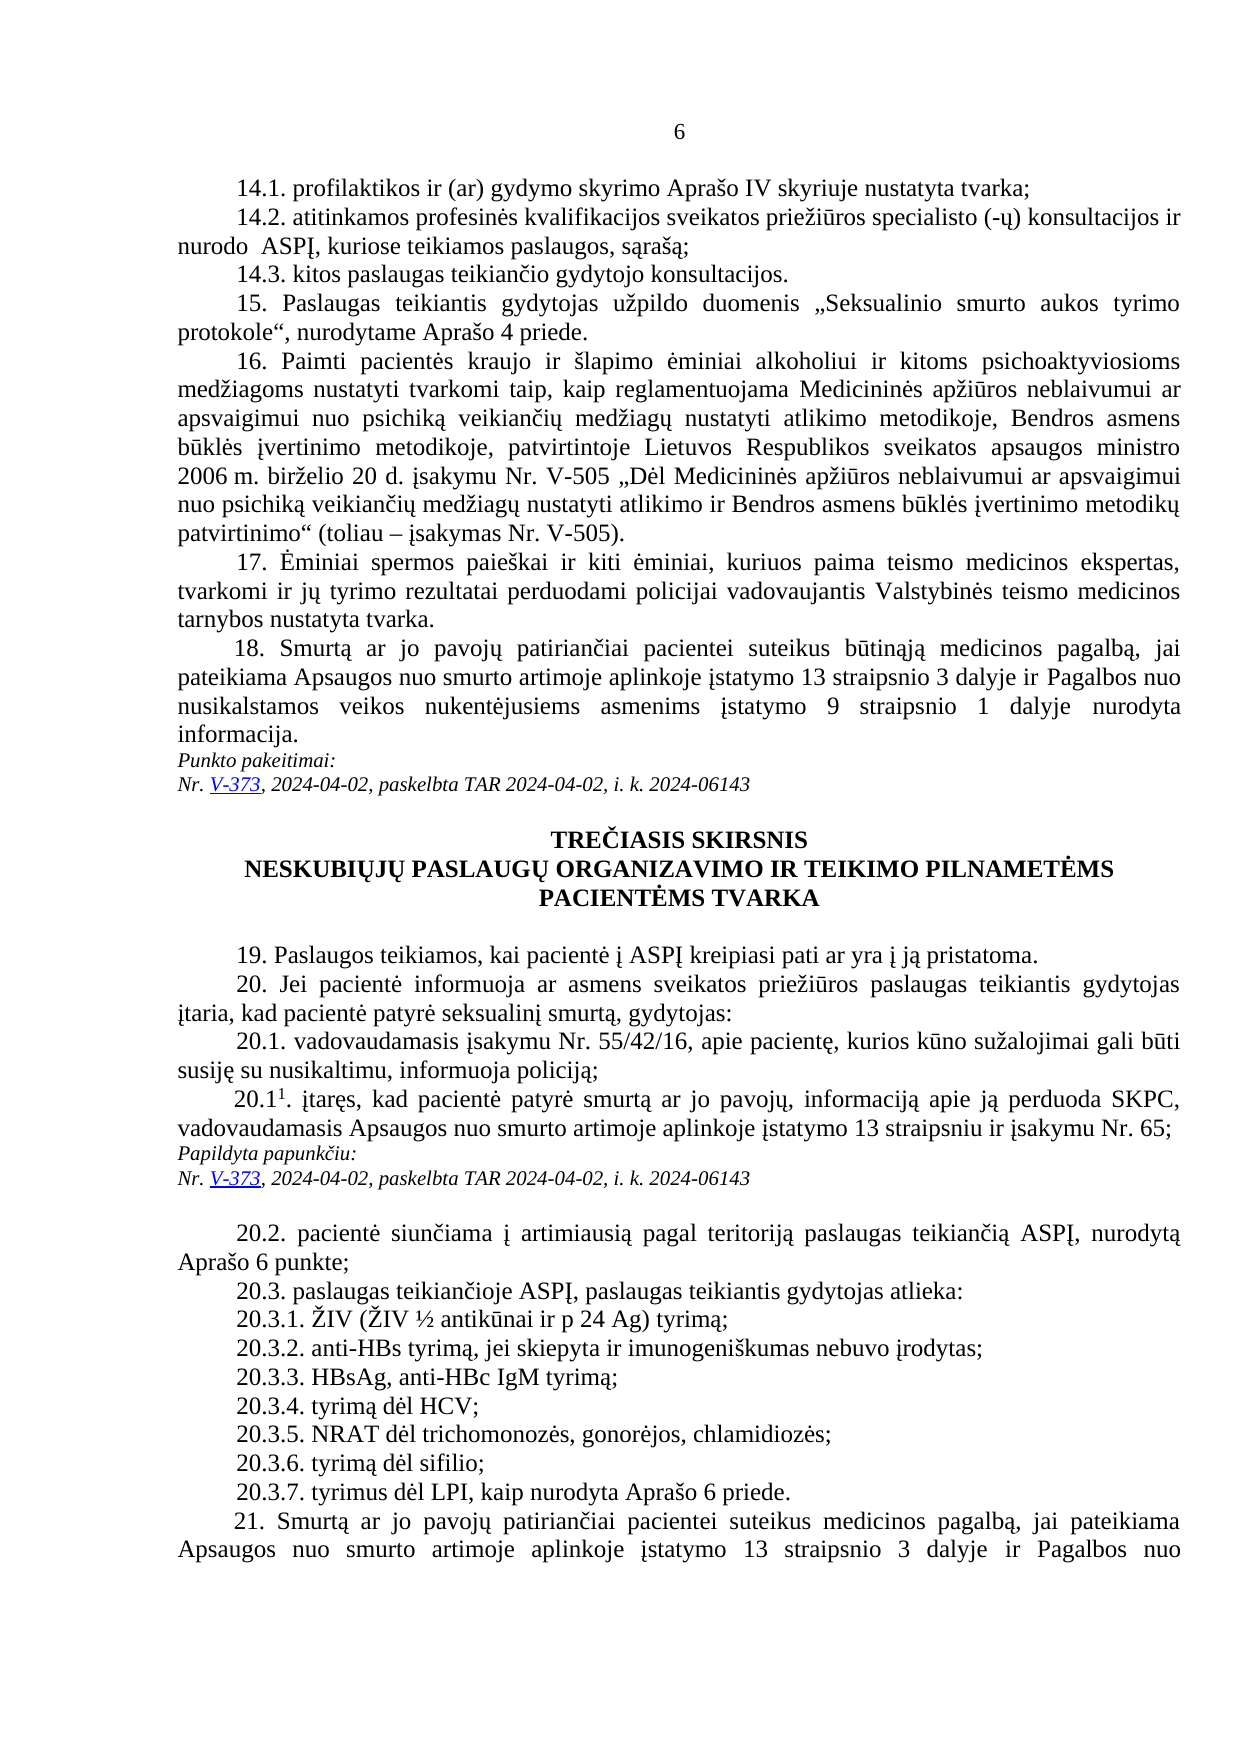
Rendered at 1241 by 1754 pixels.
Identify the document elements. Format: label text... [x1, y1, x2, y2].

text 19. Paslaugos teikiamos, kai pacientė į ASPĮ kreipiasi pati ar yra į ją pristatoma. [177, 940, 1181, 969]
text TREČIASIS SKIRSNIS [177, 825, 1181, 854]
text 14.1. profilaktikos ir (ar) gydymo skyrimo Aprašo IV skyriuje nustatyta tvarka; [177, 173, 1181, 202]
text 16. Paimti pacientės kraujo ir šlapimo ėminiai alkoholiui ir kitoms psichoaktyviosioms medžiagoms nustatyti tvarkomi taip, kaip reglamentuojama Medicininės apžiūros neblaivumui ar apsvaigimui nuo psichiką veikiančių medžiagų nustatyti atlikimo metodikoje, Bendros asmens būklės įvertinimo metodikoje, patvirtintoje Lietuvos Respublikos sveikatos apsaugos ministro 2006 m. birželio 20 d. įsakymu Nr. V-505 „Dėl Medicininės apžiūros neblaivumui ar apsvaigimui nuo psichiką veikiančių medžiagų nustatyti atlikimo ir Bendros asmens būklės įvertinimo metodikų patvirtinimo“ (toliau – įsakymas Nr. V-505). [177, 346, 1181, 547]
text Punkto pakeitimai: [177, 748, 1181, 772]
text 20.3.6. tyrimą dėl sifilio; [177, 1448, 1181, 1477]
text Papildyta papunkčiu: [177, 1141, 1181, 1165]
text 21. Smurtą ar jo pavojų patiriančiai pacientei suteikus medicinos pagalbą, jai pateikiama Apsaugos nuo smurto artimoje aplinkoje įstatymo 13 straipsnio 3 dalyje ir Pagalbos nuo [177, 1506, 1181, 1563]
text 20.3.4. tyrimą dėl HCV; [177, 1391, 1181, 1419]
text 20.2. pacientė siunčiama į artimiausią pagal teritoriją paslaugas teikiančią ASPĮ, nurodytą Aprašo 6 punkte; [177, 1218, 1181, 1276]
text 14.3. kitos paslaugas teikiančio gydytojo konsultacijos. [177, 259, 1181, 288]
text 20.3. paslaugas teikiančioje ASPĮ, paslaugas teikiantis gydytojas atlieka: [177, 1276, 1181, 1304]
text 20.11. įtaręs, kad pacientė patyrė smurtą ar jo pavojų, informaciją apie ją perduoda SKPC, vadovaudamasis Apsaugos nuo smurto artimoje aplinkoje įstatymo 13 straipsniu ir įsakymu Nr. 65; [177, 1084, 1181, 1141]
text Nr. V-373, 2024-04-02, paskelbta TAR 2024-04-02, i. k. 2024-06143 [177, 772, 1181, 796]
text 14.2. atitinkamos profesinės kvalifikacijos sveikatos priežiūros specialisto (-ų) konsultacijos ir nurodo ASPĮ, kuriose teikiamos paslaugos, sąrašą; [177, 202, 1181, 259]
text 20.1. vadovaudamasis įsakymu Nr. 55/42/16, apie pacientę, kurios kūno sužalojimai gali būti susiję su nusikaltimu, informuoja policiją; [177, 1026, 1181, 1084]
text 20. Jei pacientė informuoja ar asmens sveikatos priežiūros paslaugas teikiantis gydytojas įtaria, kad pacientė patyrė seksualinį smurtą, gydytojas: [177, 969, 1181, 1026]
text NESKUBIŲJŲ PASLAUGŲ ORGANIZAVIMO IR TEIKIMO PILNAMETĖMS PACIENTĖMS TVARKA [177, 854, 1181, 911]
text 15. Paslaugas teikiantis gydytojas užpildo duomenis „Seksualinio smurto aukos tyrimo protokole“, nurodytame Aprašo 4 priede. [177, 288, 1181, 346]
text 20.3.7. tyrimus dėl LPI, kaip nurodyta Aprašo 6 priede. [177, 1477, 1181, 1506]
text 17. Ėminiai spermos paieškai ir kiti ėminiai, kuriuos paima teismo medicinos ekspertas, tvarkomi ir jų tyrimo rezultatai perduodami policijai vadovaujantis Valstybinės teismo medicinos tarnybos nustatyta tvarka. [177, 547, 1181, 633]
text Nr. V-373, 2024-04-02, paskelbta TAR 2024-04-02, i. k. 2024-06143 [177, 1165, 1181, 1189]
text 18. Smurtą ar jo pavojų patiriančiai pacientei suteikus būtinąją medicinos pagalbą, jai pateikiama Apsaugos nuo smurto artimoje aplinkoje įstatymo 13 straipsnio 3 dalyje ir Pagalbos nuo nusikalstamos veikos nukentėjusiems asmenims įstatymo 9 straipsnio 1 dalyje nurodyta informacija. [177, 633, 1181, 748]
text 20.3.5. NRAT dėl trichomonozės, gonorėjos, chlamidiozės; [177, 1419, 1181, 1448]
text 20.3.2. anti-HBs tyrimą, jei skiepyta ir imunogeniškumas nebuvo įrodytas; [177, 1333, 1181, 1362]
text 20.3.3. HBsAg, anti-HBc IgM tyrimą; [177, 1362, 1181, 1391]
text 20.3.1. ŽIV (ŽIV ½ antikūnai ir p 24 Ag) tyrimą; [177, 1304, 1181, 1333]
